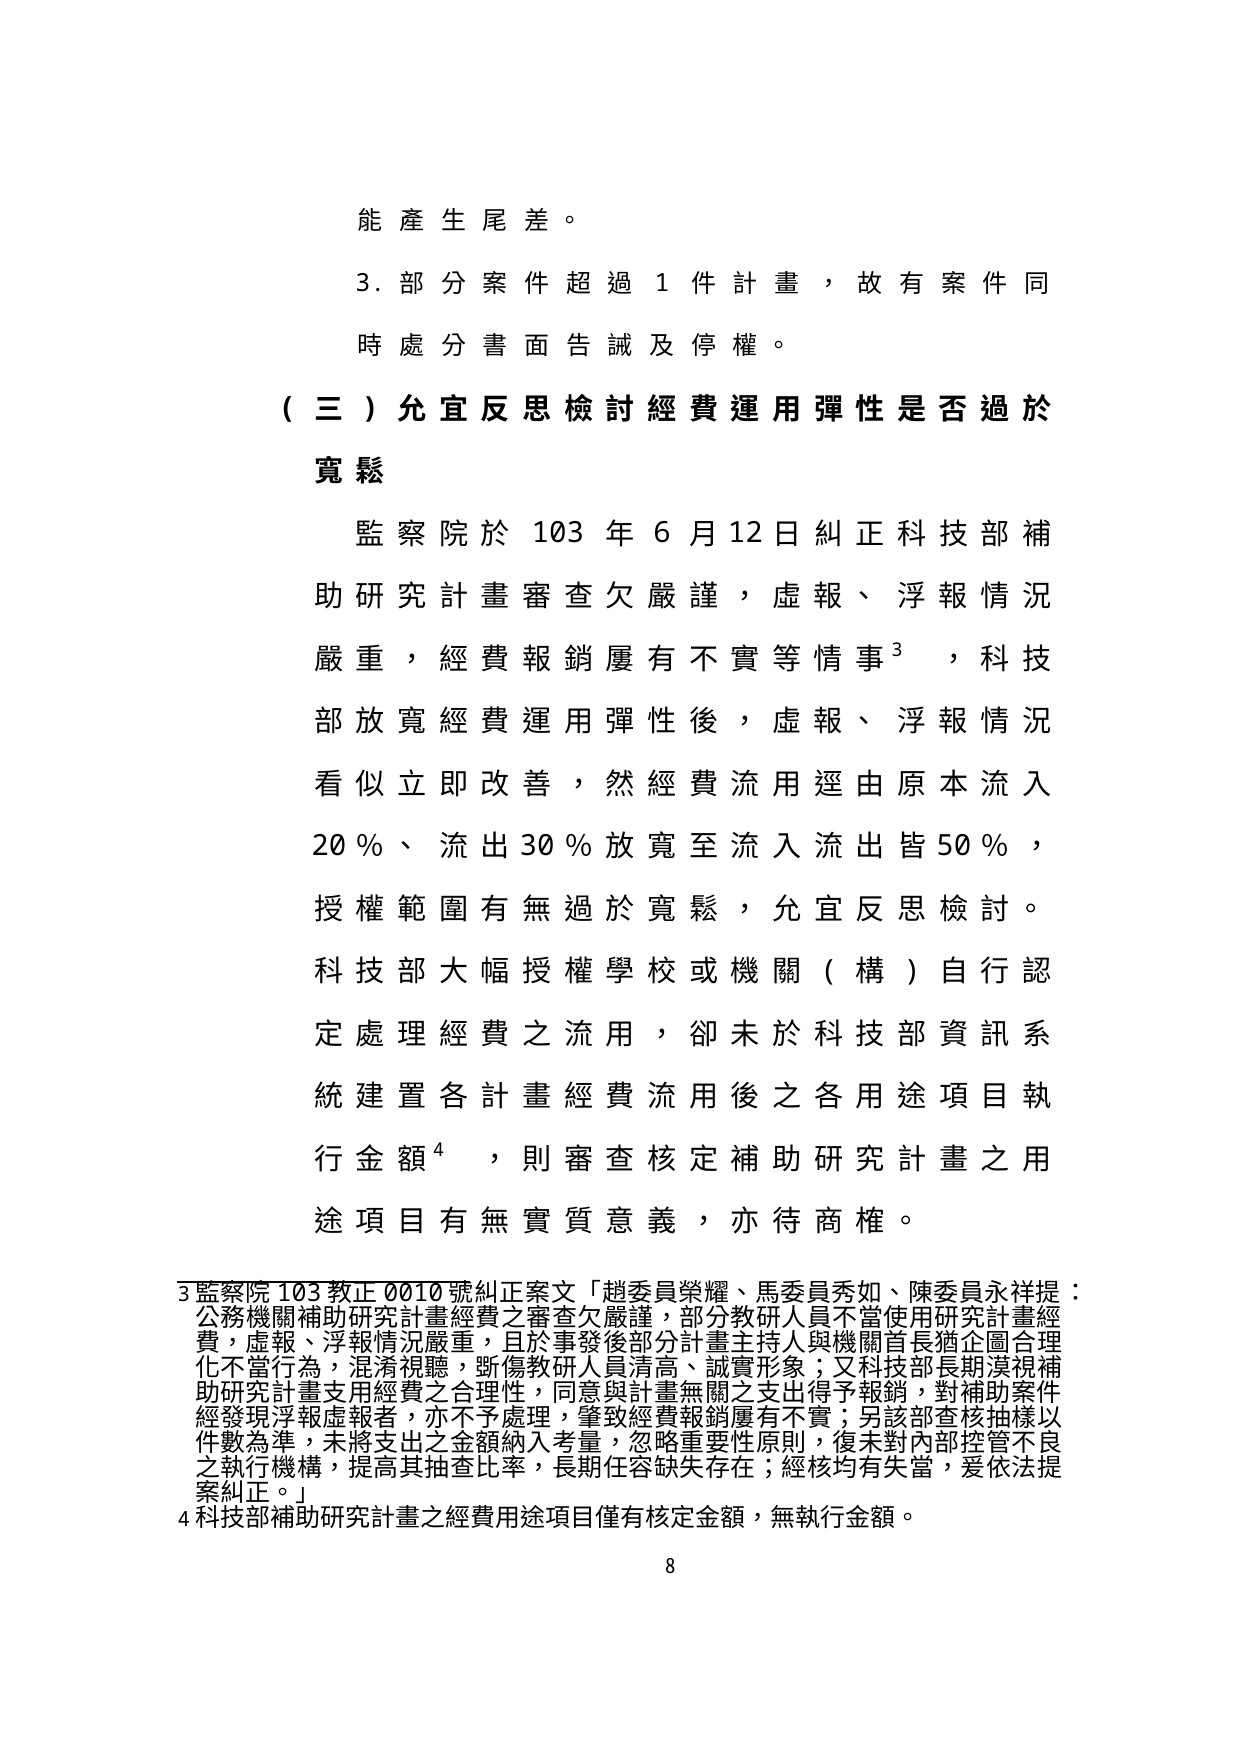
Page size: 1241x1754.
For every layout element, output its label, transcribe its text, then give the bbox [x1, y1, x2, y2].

text 能產生尾差。 [321, 177, 1058, 240]
text 3.部分案件超過1件計畫，故有案件同時處分書面告誡及停權。 [321, 240, 1058, 365]
text 監察院於103年6月12日糾正科技部補助研究計畫審查欠嚴謹，虛報、浮報情況嚴重，經費報銷屢有不實等情事，科技部放寬經費運用彈性後，虛報、浮報情況看似立即改善，然經費流用逕由原本流入20％、流出30％放寬至流入流出皆50％，授權範圍有無過於寬鬆，允宜反思檢討。科技部大幅授權學校或機關(構)自行認定處理經費之流用，卻未於科技部資訊系統建置各計畫經費流用後之各用途項目執行金額，則審查核定補助研究計畫之用途項目有無實質意義，亦待商榷。 [271, 490, 1058, 1240]
text 科技部補助研究計畫之經費用途項目僅有核定金額，無執行金額。 [177, 1507, 1063, 1532]
text (三)允宜反思檢討經費運用彈性是否過於寬鬆 [242, 365, 1058, 490]
text 監察院103教正0010號糾正案文「趙委員榮耀、馬委員秀如、陳委員永祥提：公務機關補助研究計畫經費之審查欠嚴謹，部分教研人員不當使用研究計畫經費，虛報、浮報情況嚴重，且於事發後部分計畫主持人與機關首長猶企圖合理化不當行為，混淆視聽，斲傷教研人員清高、誠實形象；又科技部長期漠視補助研究計畫支用經費之合理性，同意與計畫無關之支出得予報銷，對補助案件經發現浮報虛報者，亦不予處理，肇致經費報銷屢有不實；另該部查核抽樣以件數為準，未將支出之金額納入考量，忽略重要性原則，復未對內部控管不良之執行機構，提高其抽查比率，長期任容缺失存在；經核均有失當，爰依法提案糾正。」 [177, 1282, 1063, 1507]
